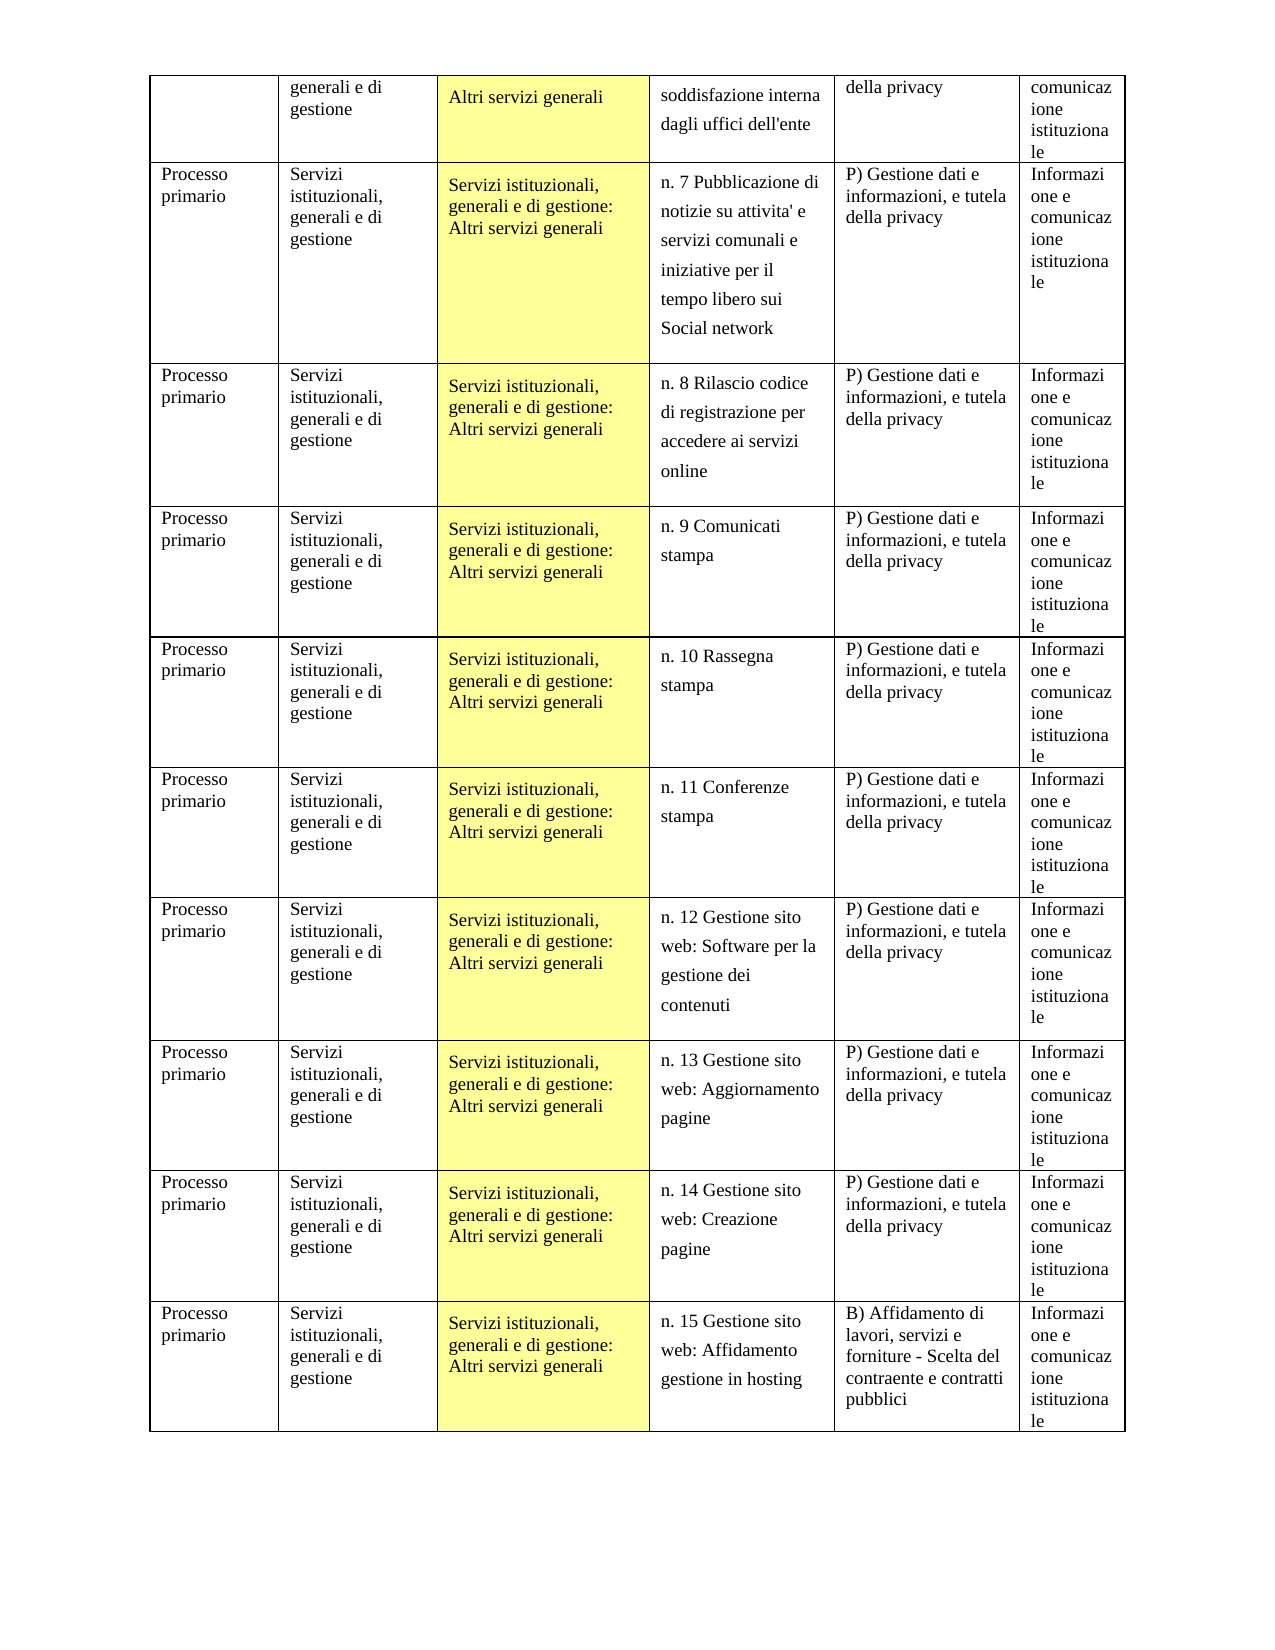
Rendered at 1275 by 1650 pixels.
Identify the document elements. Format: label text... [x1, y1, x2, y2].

table_cell n. 9 Comunicati stampa [650, 507, 834, 636]
table_cell Servizi istituzionali, generali e di gestione [279, 364, 437, 506]
table_cell della privacy [835, 76, 1019, 162]
table_cell n. 11 Conferenze stampa [650, 768, 834, 897]
table_cell P) Gestione dati e informazioni, e tutela della privacy [835, 507, 1019, 636]
table_cell Processo primario [151, 768, 278, 897]
table_cell [151, 76, 278, 162]
table_cell P) Gestione dati e informazioni, e tutela della privacy [835, 898, 1019, 1040]
table_cell Informazione e comunicazione istituzionale [1020, 1302, 1124, 1431]
table_cell Servizi istituzionali, generali e di gestione: Altri servizi generali [438, 364, 649, 506]
table_cell Servizi istituzionali, generali e di gestione [279, 768, 437, 897]
table_cell Servizi istituzionali, generali e di gestione: Altri servizi generali [438, 163, 649, 363]
table_cell n. 15 Gestione sito web: Affidamento gestione in hosting [650, 1302, 834, 1431]
table_cell Processo primario [151, 1302, 278, 1431]
table_cell Servizi istituzionali, generali e di gestione [279, 638, 437, 767]
table_cell Informazione e comunicazione istituzionale [1020, 1041, 1124, 1170]
table_cell n. 10 Rassegna stampa [650, 638, 834, 767]
table_cell Processo primario [151, 898, 278, 1040]
table_cell Processo primario [151, 638, 278, 767]
table_cell Processo primario [151, 507, 278, 636]
table_cell P) Gestione dati e informazioni, e tutela della privacy [835, 163, 1019, 363]
table_cell generali e di gestione [279, 76, 437, 162]
table_cell Informazione e comunicazione istituzionale [1020, 163, 1124, 363]
table_cell Processo primario [151, 364, 278, 506]
table_cell soddisfazione interna dagli uffici dell'ente [650, 76, 834, 162]
table_cell Servizi istituzionali, generali e di gestione: Altri servizi generali [438, 1171, 649, 1301]
table_cell n. 8 Rilascio codice di registrazione per accedere ai servizi online [650, 364, 834, 506]
table_cell Servizi istituzionali, generali e di gestione [279, 163, 437, 363]
table_cell Informazione e comunicazione istituzionale [1020, 898, 1124, 1040]
table_cell n. 7 Pubblicazione di notizie su attivita' e servizi comunali e iniziative per il tempo libero sui Social network [650, 163, 834, 363]
table_cell n. 13 Gestione sito web: Aggiornamento pagine [650, 1041, 834, 1170]
table_cell Servizi istituzionali, generali e di gestione: Altri servizi generali [438, 898, 649, 1040]
table_cell P) Gestione dati e informazioni, e tutela della privacy [835, 364, 1019, 506]
table_cell Servizi istituzionali, generali e di gestione: Altri servizi generali [438, 638, 649, 767]
table_cell n. 14 Gestione sito web: Creazione pagine [650, 1171, 834, 1301]
table_cell Informazione e comunicazione istituzionale [1020, 638, 1124, 767]
table_cell Servizi istituzionali, generali e di gestione [279, 1302, 437, 1431]
table_cell Servizi istituzionali, generali e di gestione: Altri servizi generali [438, 1302, 649, 1431]
table_cell Servizi istituzionali, generali e di gestione [279, 1171, 437, 1301]
table_cell P) Gestione dati e informazioni, e tutela della privacy [835, 1171, 1019, 1301]
table_cell P) Gestione dati e informazioni, e tutela della privacy [835, 638, 1019, 767]
table_cell Informazione e comunicazione istituzionale [1020, 507, 1124, 636]
table_cell Servizi istituzionali, generali e di gestione [279, 1041, 437, 1170]
table_cell Servizi istituzionali, generali e di gestione: Altri servizi generali [438, 507, 649, 636]
table_cell Processo primario [151, 1041, 278, 1170]
table_cell n. 12 Gestione sito web: Software per la gestione dei contenuti [650, 898, 834, 1040]
table_cell Servizi istituzionali, generali e di gestione: Altri servizi generali [438, 768, 649, 897]
table_cell P) Gestione dati e informazioni, e tutela della privacy [835, 1041, 1019, 1170]
table_cell Servizi istituzionali, generali e di gestione [279, 507, 437, 636]
table_cell P) Gestione dati e informazioni, e tutela della privacy [835, 768, 1019, 897]
table_cell B) Affidamento di lavori, servizi e forniture - Scelta del contraente e contratti pubblici [835, 1302, 1019, 1431]
table_cell comunicazione istituzionale [1020, 76, 1124, 162]
table_cell Altri servizi generali [438, 76, 649, 162]
table_cell Processo primario [151, 163, 278, 363]
table_cell Servizi istituzionali, generali e di gestione [279, 898, 437, 1040]
table_cell Processo primario [151, 1171, 278, 1301]
table_cell Informazione e comunicazione istituzionale [1020, 1171, 1124, 1301]
table_cell Informazione e comunicazione istituzionale [1020, 768, 1124, 897]
table_cell Servizi istituzionali, generali e di gestione: Altri servizi generali [438, 1041, 649, 1170]
table_cell Informazione e comunicazione istituzionale [1020, 364, 1124, 506]
